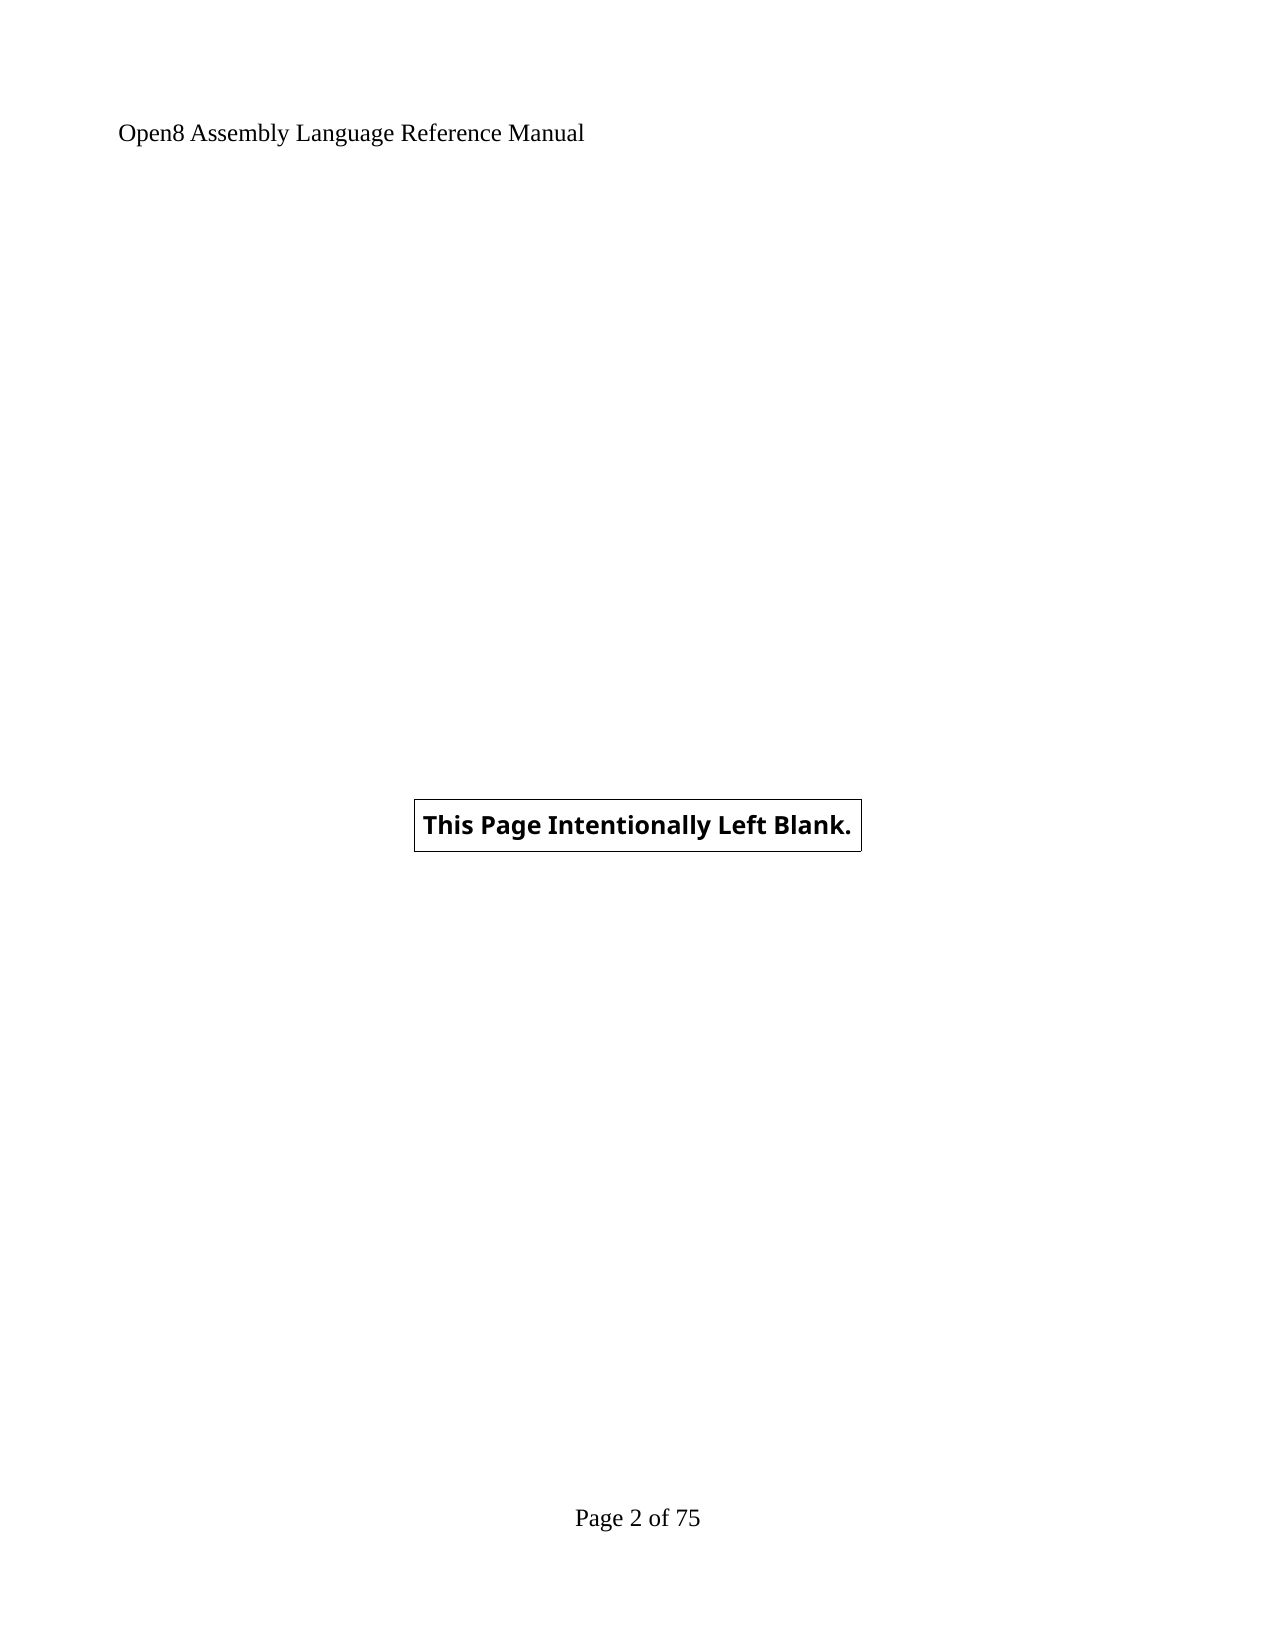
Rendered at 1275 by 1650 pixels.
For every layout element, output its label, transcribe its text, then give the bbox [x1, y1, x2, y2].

text This Page Intentionally Left Blank. [423, 808, 852, 842]
